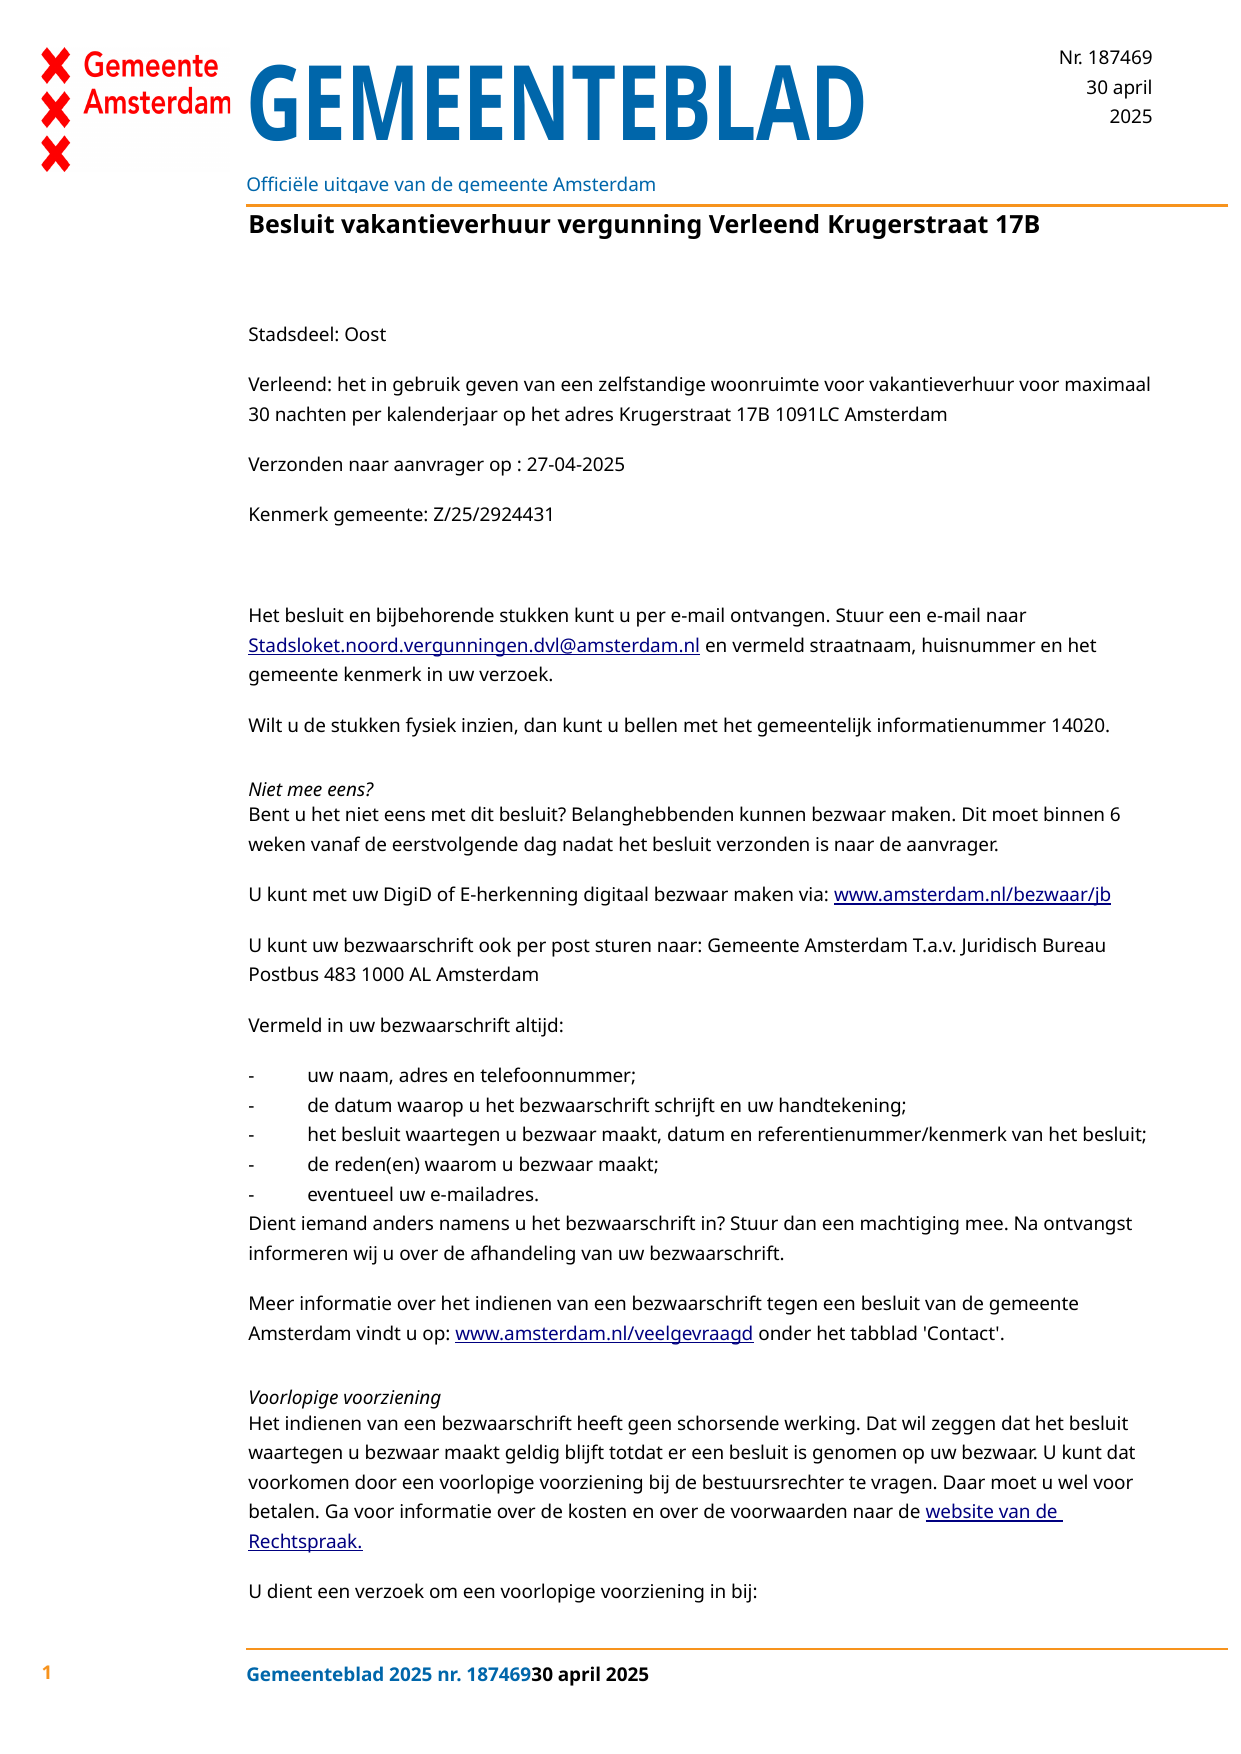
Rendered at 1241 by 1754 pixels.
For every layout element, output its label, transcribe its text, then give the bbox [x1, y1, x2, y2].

text Kenmerk gemeente: Z/25/2924431 [248, 502, 1152, 527]
text Dient iemand anders namens u het bezwaarschrift in? Stuur dan een machtiging mee. Na ontvangst informeren wij u over de afhandeling van uw bezwaarschrift. [248, 1210, 1152, 1266]
text Vermeld in uw bezwaarschrift altijd: [248, 1012, 1152, 1038]
list de datum waarop u het bezwaarschrift schrijft en uw handtekening; [248, 1092, 1152, 1118]
text Het indienen van een bezwaarschrift heeft geen schorsende werking. Dat wil zeggen dat het besluit waartegen u bezwaar maakt geldig blijft totdat er een besluit is genomen op uw bezwaar. U kunt dat voorkomen door een voorlopige voorziening bij de bestuursrechter te vragen. Daar moet u wel voor betalen. Ga voor informatie over de kosten en over de voorwaarden naar de website van de Rechtspraak. [248, 1410, 1152, 1554]
text Het besluit en bijbehorende stukken kunt u per e-mail ontvangen. Stuur een e-mail naar Stadsloket.noord.vergunningen.dvl@amsterdam.nl en vermeld straatnaam, huisnummer en het gemeente kenmerk in uw verzoek. [248, 602, 1152, 687]
text Bent u het niet eens met dit besluit? Belanghebbenden kunnen bezwaar maken. Dit moet binnen 6 weken vanaf de eerstvolgende dag nadat het besluit verzonden is naar de aanvrager. [248, 802, 1152, 857]
text Besluit vakantieverhuur vergunning Verleend Krugerstraat 17B [248, 207, 1152, 241]
text U dient een verzoek om een voorlopige voorziening in bij: [248, 1578, 1152, 1604]
text Voorlopige voorziening [248, 1384, 1152, 1410]
text U kunt uw bezwaarschrift ook per post sturen naar: Gemeente Amsterdam T.a.v. Juridisch Bureau Postbus 483 1000 AL Amsterdam [248, 932, 1152, 987]
list de reden(en) waarom u bezwaar maakt; [248, 1151, 1152, 1177]
list eventueel uw e-mailadres. [248, 1181, 1152, 1207]
list uw naam, adres en telefoonnummer; [248, 1062, 1152, 1088]
text Stadsdeel: Oost [248, 321, 1152, 346]
text Verleend: het in gebruik geven van een zelfstandige woonruimte voor vakantieverhuur voor maximaal 30 nachten per kalenderjaar op het adres Krugerstraat 17B 1091LC Amsterdam [248, 371, 1152, 426]
text Wilt u de stukken fysiek inzien, dan kunt u bellen met het gemeentelijk informatienummer 14020. [248, 712, 1152, 738]
text Niet mee eens? [248, 776, 1152, 802]
text Verzonden naar aanvrager op : 27-04-2025 [248, 451, 1152, 477]
list het besluit waartegen u bezwaar maakt, datum en referentienummer/kenmerk van het besluit; [248, 1122, 1152, 1147]
text Meer informatie over het indienen van een bezwaarschrift tegen een besluit van de gemeente Amsterdam vindt u op: www.amsterdam.nl/veelgevraagd onder het tabblad 'Contact'. [248, 1290, 1152, 1346]
picture [41, 47, 231, 172]
text U kunt met uw DigiD of E-herkenning digitaal bezwaar maken via: www.amsterdam.nl/bezwaar/jb [248, 882, 1152, 907]
